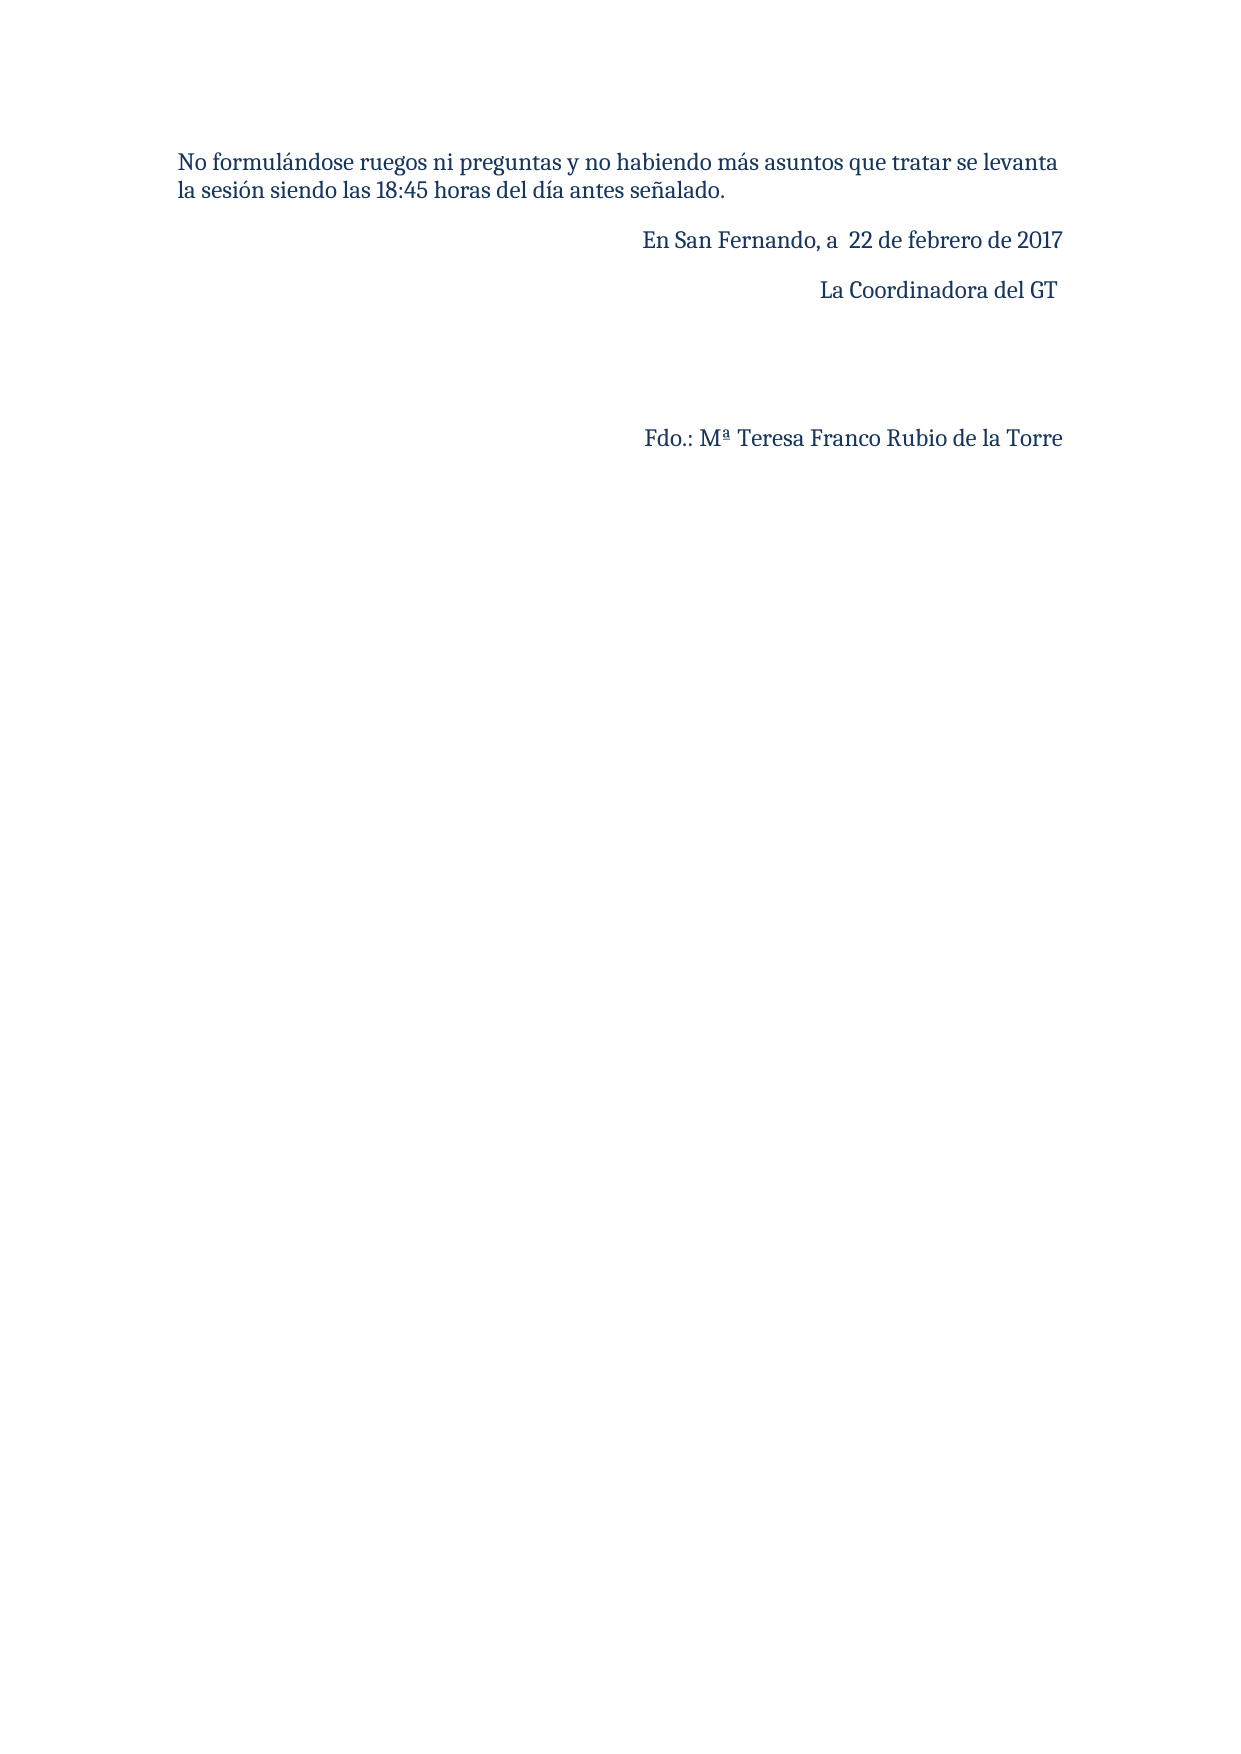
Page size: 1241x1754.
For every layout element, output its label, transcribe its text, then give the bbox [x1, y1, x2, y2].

text No formulándose ruegos ni preguntas y no habiendo más asuntos que tratar se levanta la sesión siendo las 18:45 horas del día antes señalado. [177, 148, 1063, 205]
text En San Fernando, a 22 de febrero de 2017 [177, 226, 1063, 255]
text Fdo.: Mª Teresa Franco Rubio de la Torre [177, 424, 1063, 453]
text La Coordinadora del GT [177, 276, 1063, 304]
